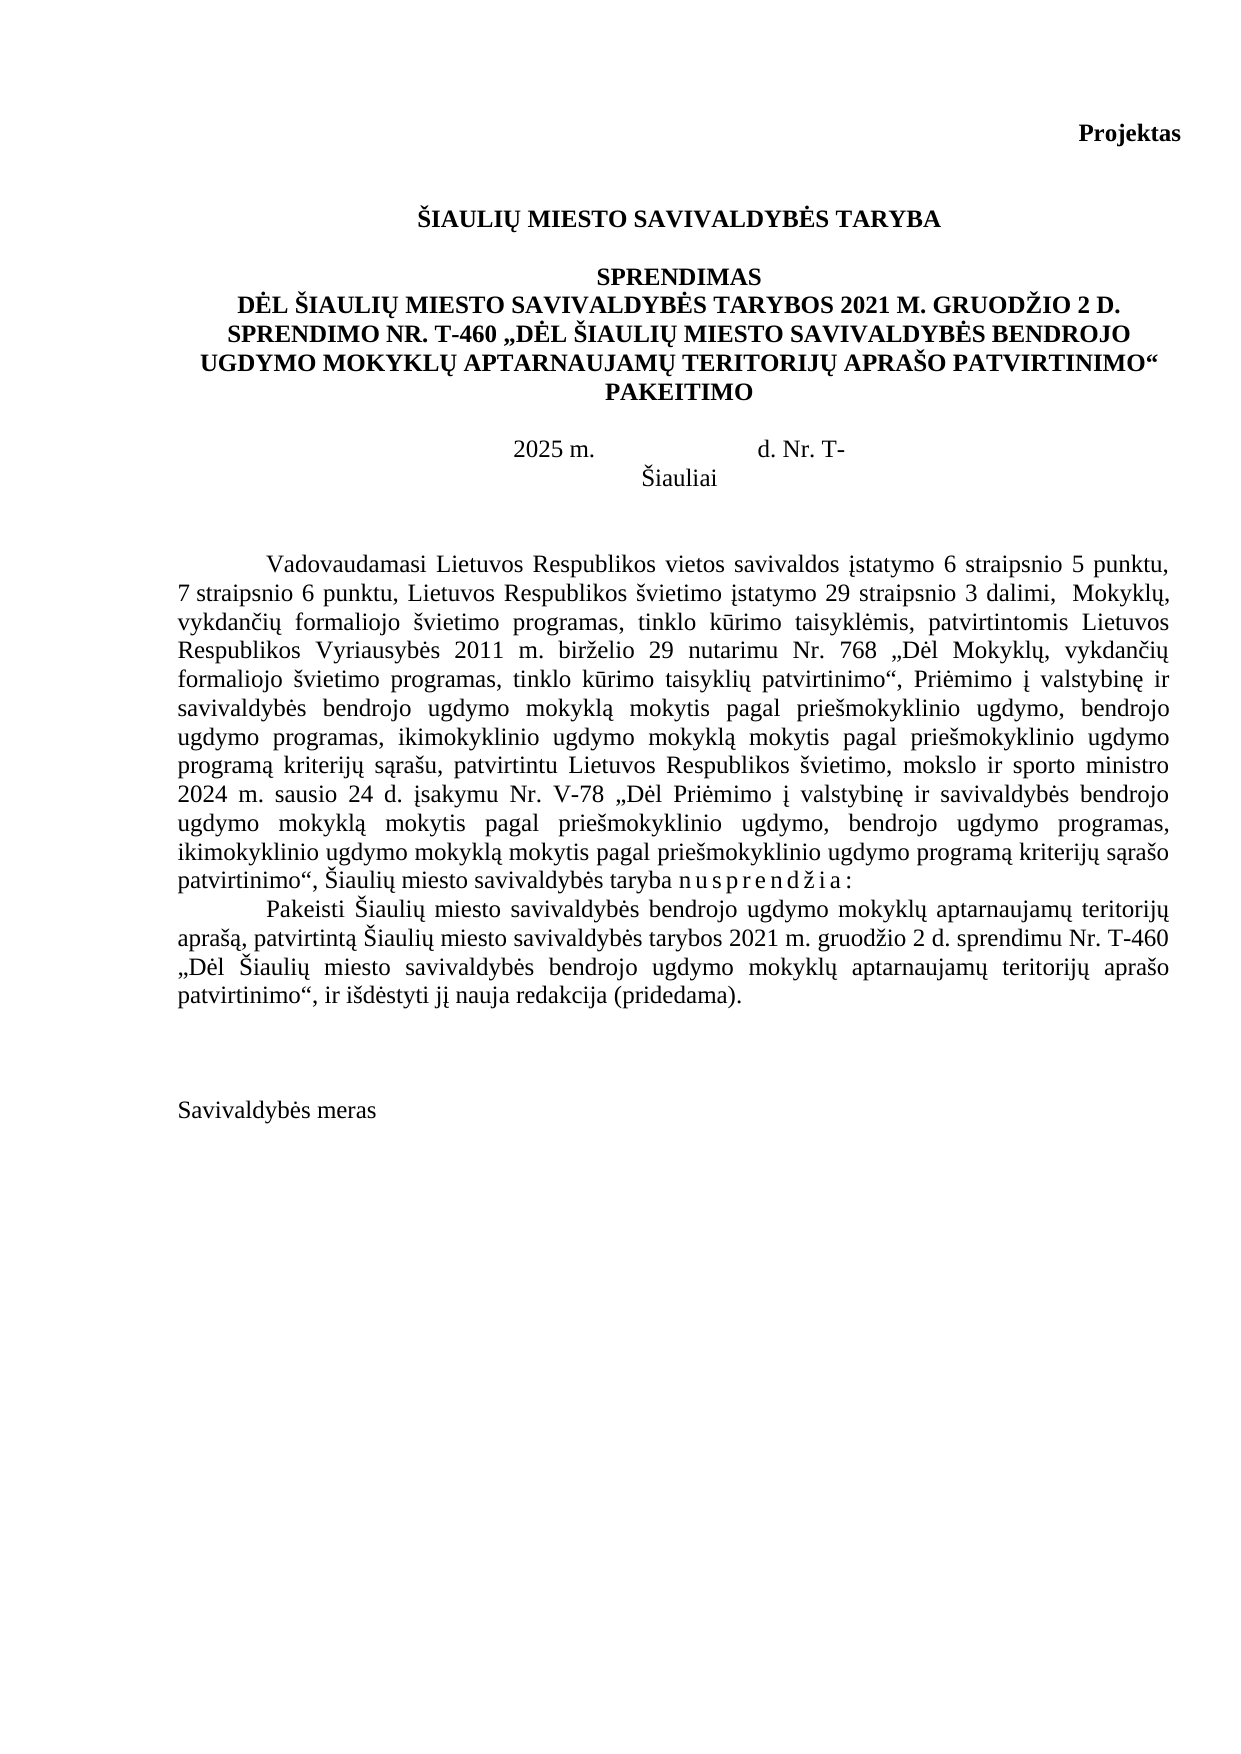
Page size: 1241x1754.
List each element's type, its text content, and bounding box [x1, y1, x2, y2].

text Vadovaudamasi Lietuvos Respublikos vietos savivaldos įstatymo 6 straipsnio 5 punktu, 7 straipsnio 6 punktu, Lietuvos Respublikos švietimo įstatymo 29 straipsnio 3 dalimi, Mokyklų, vykdančių formaliojo švietimo programas, tinklo kūrimo taisyklėmis, patvirtintomis Lietuvos Respublikos Vyriausybės 2011 m. birželio 29 nutarimu Nr. 768 „Dėl Mokyklų, vykdančių formaliojo švietimo programas, tinklo kūrimo taisyklių patvirtinimo“, Priėmimo į valstybinę ir savivaldybės bendrojo ugdymo mokyklą mokytis pagal priešmokyklinio ugdymo, bendrojo ugdymo programas, ikimokyklinio ugdymo mokyklą mokytis pagal priešmokyklinio ugdymo programą kriterijų sąrašu, patvirtintu Lietuvos Respublikos švietimo, mokslo ir sporto ministro 2024 m. sausio 24 d. įsakymu Nr. V-78 „Dėl Priėmimo į valstybinę ir savivaldybės bendrojo ugdymo mokyklą mokytis pagal priešmokyklinio ugdymo, bendrojo ugdymo programas, ikimokyklinio ugdymo mokyklą mokytis pagal priešmokyklinio ugdymo programą kriterijų sąrašo patvirtinimo“, Šiaulių miesto savivaldybės taryba nusprendžia: [177, 549, 1170, 894]
text Projektas [177, 118, 1181, 147]
text Savivaldybės meras [177, 1096, 1181, 1124]
text Šiaulių miesto savivaldybės taryba [177, 204, 1181, 233]
text DĖL ŠIAULIŲ MIESTO SAVIVALDYBĖS TARYBOS 2021 M. GRUODŽIO 2 D. SPRENDIMO NR. T-460 „DĖL ŠIAULIŲ MIESTO SAVIVALDYBĖS BENDROJO UGDYMO MOKYKLŲ APTARNAUJAMŲ TERITORIJŲ APRAŠO PATVIRTINIMO“ PAKEITIMO [177, 291, 1181, 406]
text Šiauliai [177, 463, 1181, 492]
text SPRENDIMAS [177, 262, 1181, 291]
text Pakeisti Šiaulių miesto savivaldybės bendrojo ugdymo mokyklų aptarnaujamų teritorijų aprašą, patvirtintą Šiaulių miesto savivaldybės tarybos 2021 m. gruodžio 2 d. sprendimu Nr. T-460 „Dėl Šiaulių miesto savivaldybės bendrojo ugdymo mokyklų aptarnaujamų teritorijų aprašo patvirtinimo“, ir išdėstyti jį nauja redakcija (pridedama). [177, 894, 1170, 1009]
text 2025 m. d. Nr. T- [177, 434, 1181, 463]
